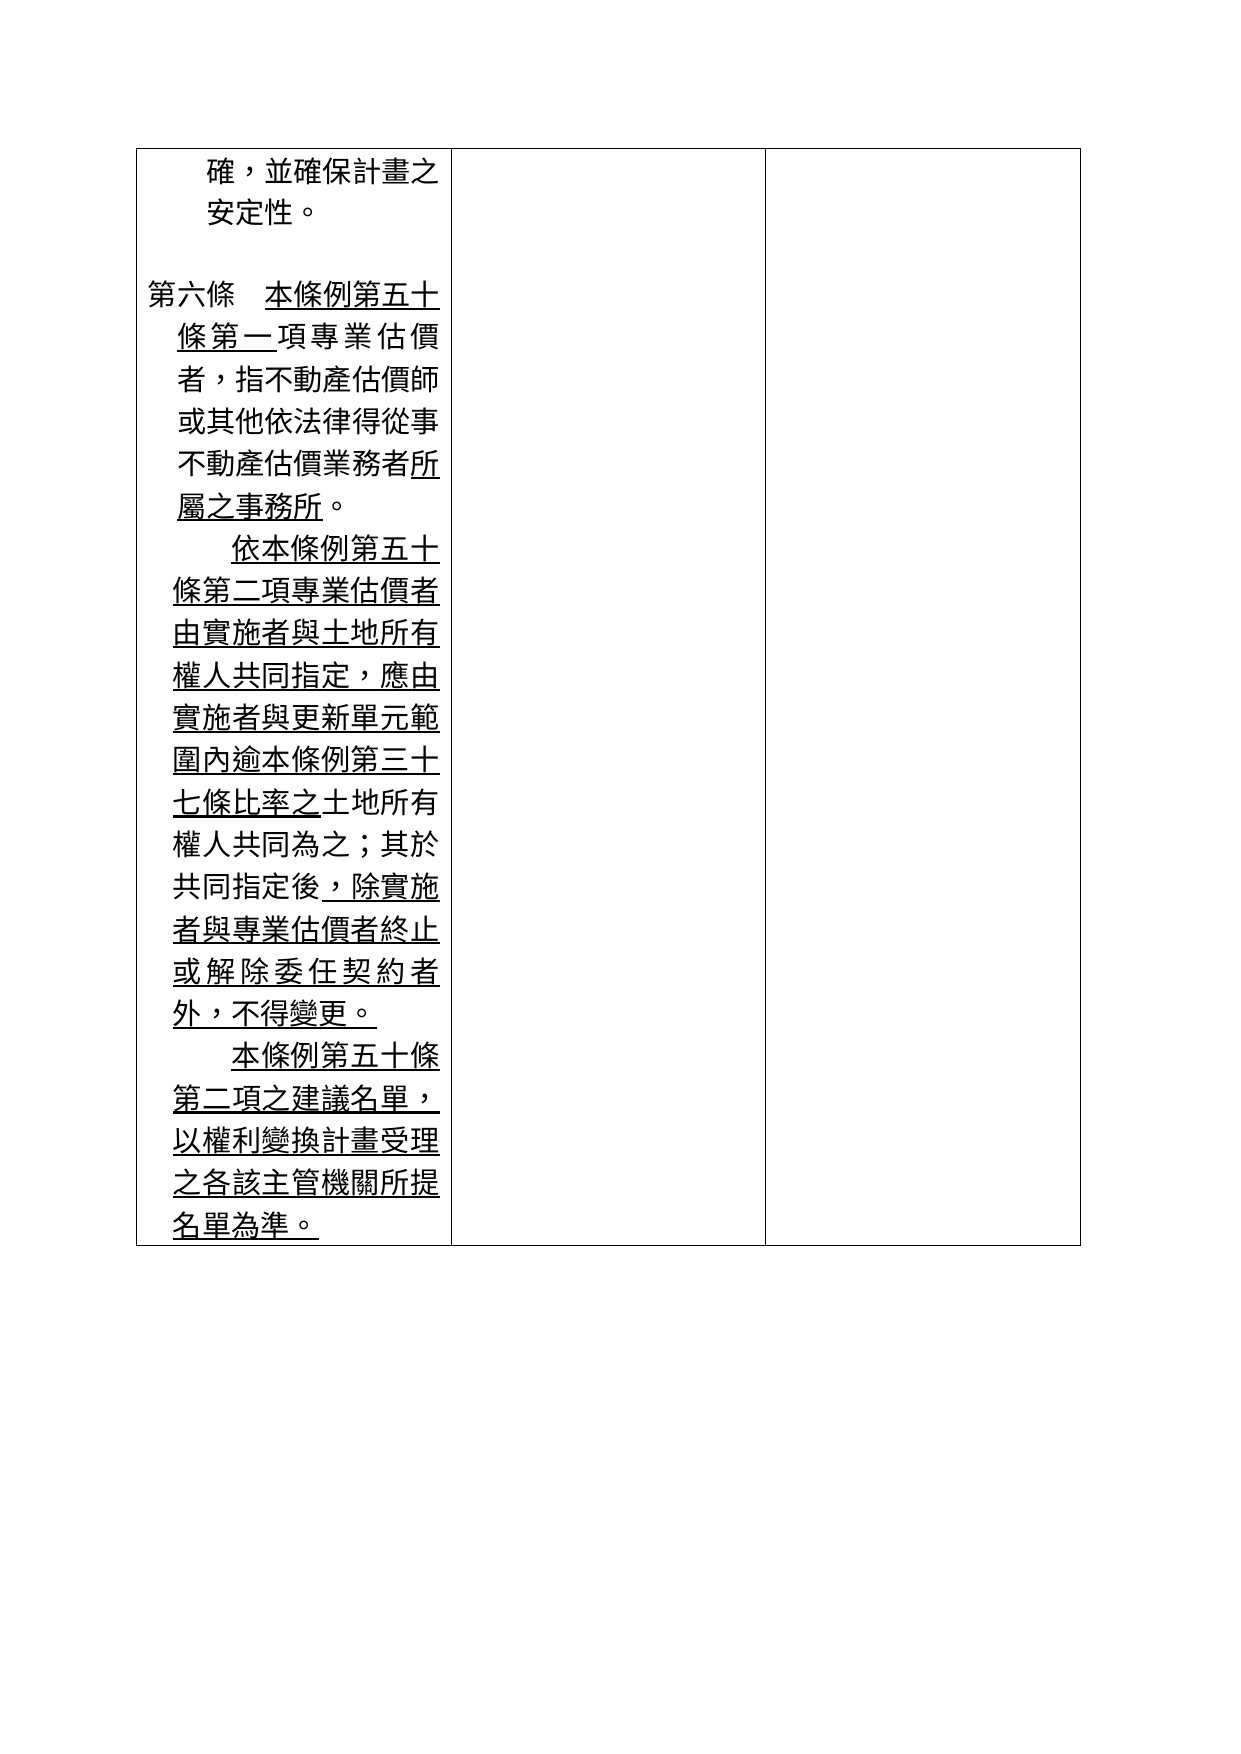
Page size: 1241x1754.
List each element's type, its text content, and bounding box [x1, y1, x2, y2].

table_cell 確，並確保計畫之安定性。 第六條 本條例第五十條第一項專業估價者，指不動產估價師或其他依法律得從事不動產估價業務者所屬之事務所。 依本條例第五十條第二項專業估價者由實施者與土地所有權人共同指定，應由實施者與更新單元範圍內逾本條例第三十七條比率之土地所有權人共同為之；其於共同指定後，除實施者與專業估價者終止或解除委任契約者外，不得變更。 本條例第五十條第二項之建議名單，以權利變換計畫受理之各該主管機關所提名單為準。 [137, 149, 451, 1244]
table_cell [766, 149, 1080, 1244]
table_cell [452, 149, 765, 1244]
